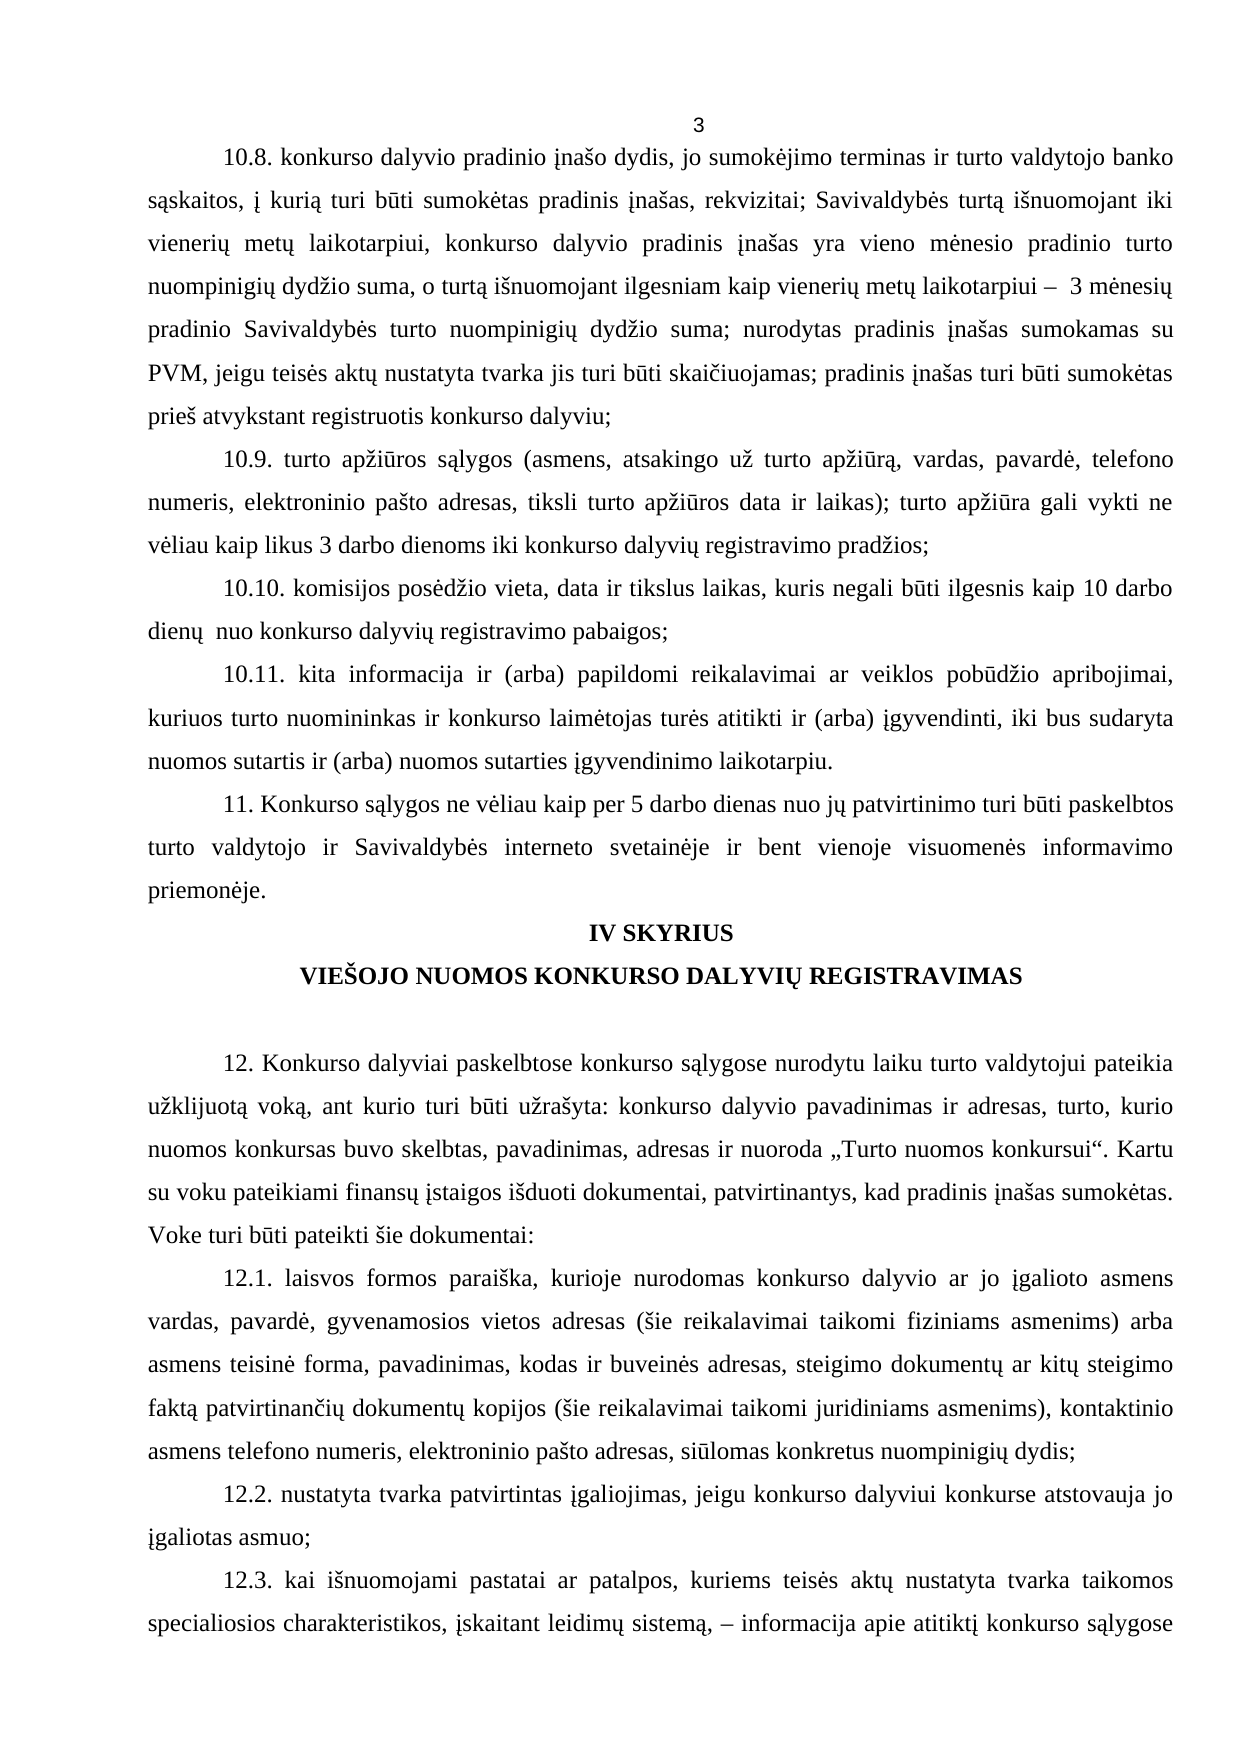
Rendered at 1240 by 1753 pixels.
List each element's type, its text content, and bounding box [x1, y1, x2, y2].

text 12.3. kai išnuomojami pastatai ar patalpos, kuriems teisės aktų nustatyta tvarka taikomos specialiosios charakteristikos, įskaitant leidimų sistemą, – informacija apie atitiktį konkurso sąlygose [148, 1565, 1174, 1637]
text 12. Konkurso dalyviai paskelbtose konkurso sąlygose nurodytu laiku turto valdytojui pateikia užklijuotą voką, ant kurio turi būti užrašyta: konkurso dalyvio pavadinimas ir adresas, turto, kurio nuomos konkursas buvo skelbtas, pavadinimas, adresas ir nuoroda „Turto nuomos konkursui“. Kartu su voku pateikiami finansų įstaigos išduoti dokumentai, patvirtinantys, kad pradinis įnašas sumokėtas. Voke turi būti pateikti šie dokumentai: [148, 1048, 1174, 1249]
text VIEŠOJO NUOMOS KONKURSO DALYVIŲ REGISTRAVIMAS [148, 961, 1174, 990]
text 11. Konkurso sąlygos ne vėliau kaip per 5 darbo dienas nuo jų patvirtinimo turi būti paskelbtos turto valdytojo ir Savivaldybės interneto svetainėje ir bent vienoje visuomenės informavimo priemonėje. [148, 789, 1174, 904]
text 10.9. turto apžiūros sąlygos (asmens, atsakingo už turto apžiūrą, vardas, pavardė, telefono numeris, elektroninio pašto adresas, tiksli turto apžiūros data ir laikas); turto apžiūra gali vykti ne vėliau kaip likus 3 darbo dienoms iki konkurso dalyvių registravimo pradžios; [148, 444, 1174, 559]
text IV SKYRIUS [148, 918, 1174, 947]
text 10.10. komisijos posėdžio vieta, data ir tikslus laikas, kuris negali būti ilgesnis kaip 10 darbo dienų nuo konkurso dalyvių registravimo pabaigos; [148, 573, 1174, 645]
text 12.2. nustatyta tvarka patvirtintas įgaliojimas, jeigu konkurso dalyviui konkurse atstovauja jo įgaliotas asmuo; [148, 1479, 1174, 1551]
text 10.8. konkurso dalyvio pradinio įnašo dydis, jo sumokėjimo terminas ir turto valdytojo banko sąskaitos, į kurią turi būti sumokėtas pradinis įnašas, rekvizitai; Savivaldybės turtą išnuomojant iki vienerių metų laikotarpiui, konkurso dalyvio pradinis įnašas yra vieno mėnesio pradinio turto nuompinigių dydžio suma, o turtą išnuomojant ilgesniam kaip vienerių metų laikotarpiui – 3 mėnesių pradinio Savivaldybės turto nuompinigių dydžio suma; nurodytas pradinis įnašas sumokamas su PVM, jeigu teisės aktų nustatyta tvarka jis turi būti skaičiuojamas; pradinis įnašas turi būti sumokėtas prieš atvykstant registruotis konkurso dalyviu; [148, 142, 1174, 429]
text 12.1. laisvos formos paraiška, kurioje nurodomas konkurso dalyvio ar jo įgalioto asmens vardas, pavardė, gyvenamosios vietos adresas (šie reikalavimai taikomi fiziniams asmenims) arba asmens teisinė forma, pavadinimas, kodas ir buveinės adresas, steigimo dokumentų ar kitų steigimo faktą patvirtinančių dokumentų kopijos (šie reikalavimai taikomi juridiniams asmenims), kontaktinio asmens telefono numeris, elektroninio pašto adresas, siūlomas konkretus nuompinigių dydis; [148, 1263, 1174, 1464]
text 10.11. kita informacija ir (arba) papildomi reikalavimai ar veiklos pobūdžio apribojimai, kuriuos turto nuomininkas ir konkurso laimėtojas turės atitikti ir (arba) įgyvendinti, iki bus sudaryta nuomos sutartis ir (arba) nuomos sutarties įgyvendinimo laikotarpiu. [148, 659, 1174, 774]
